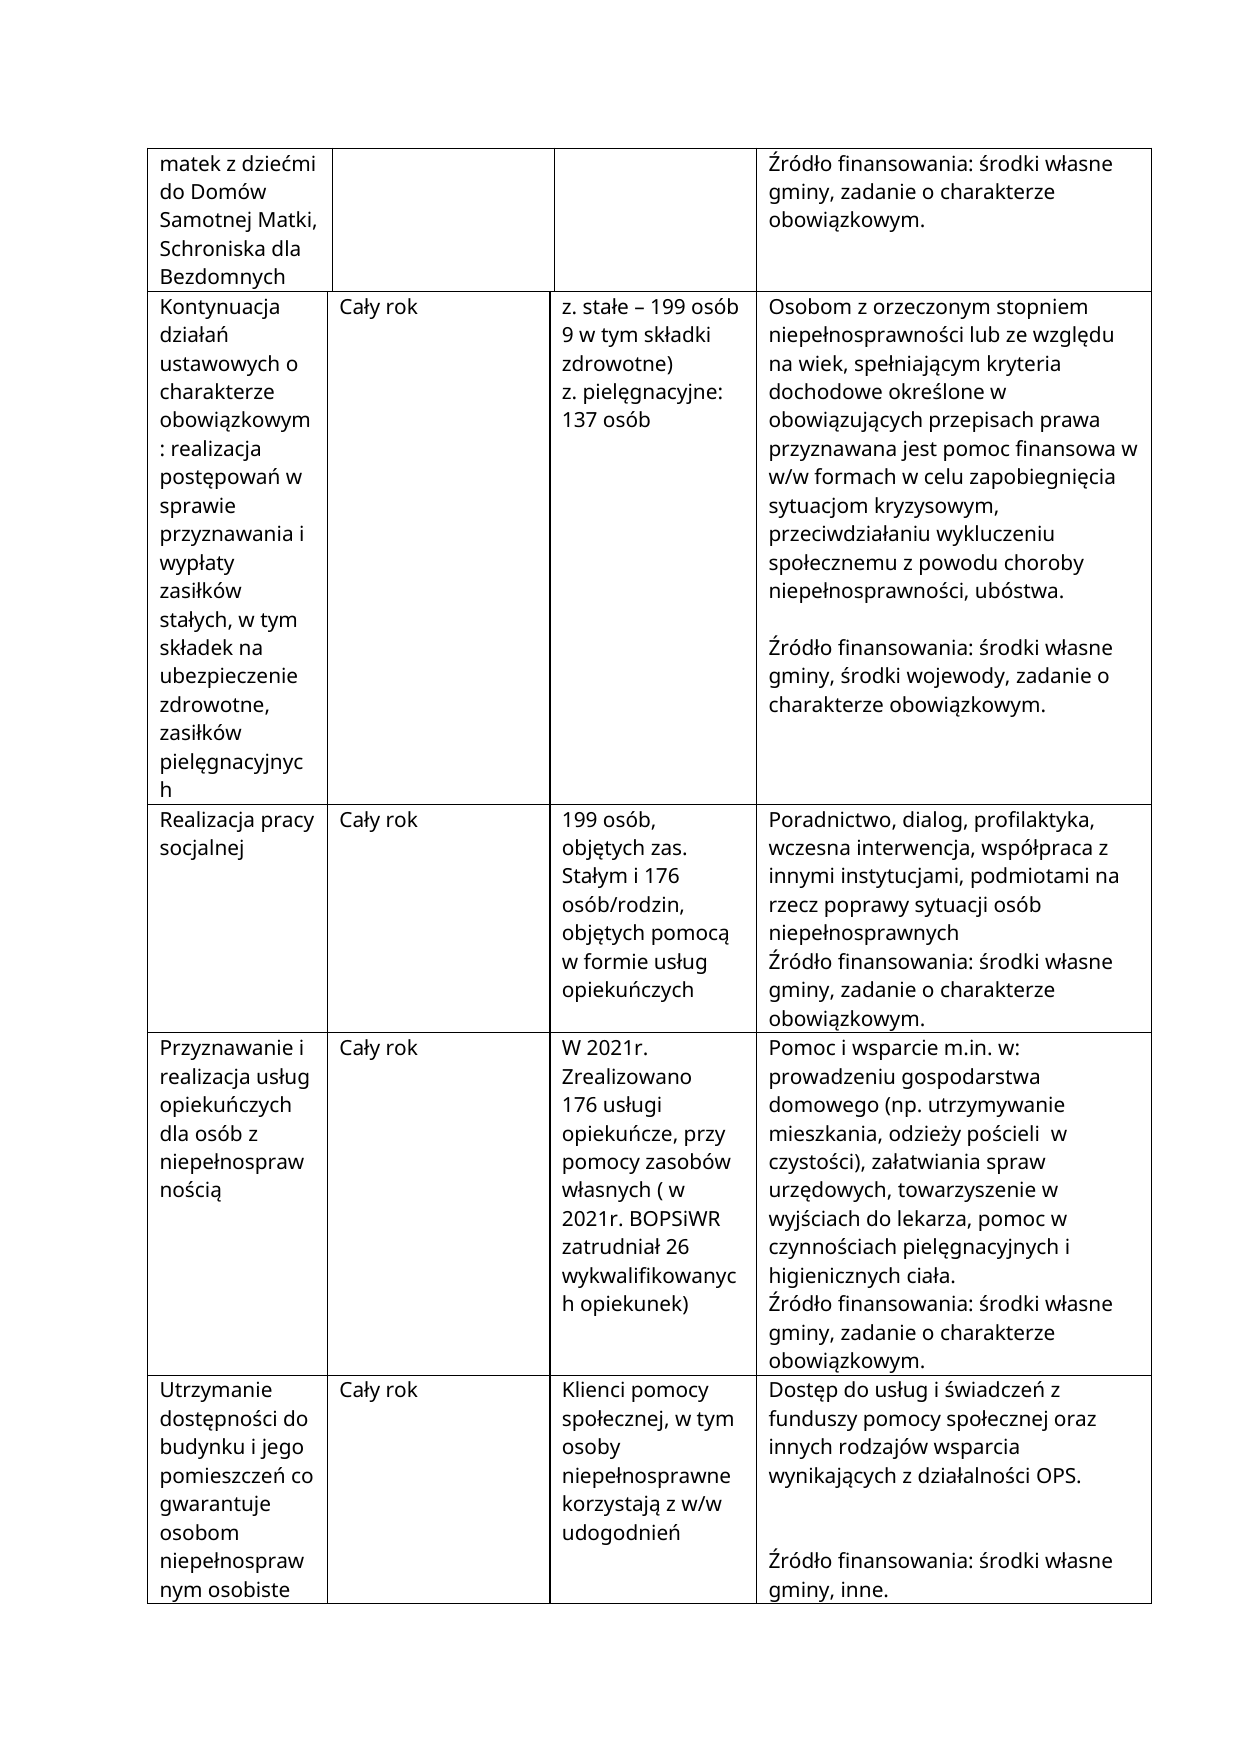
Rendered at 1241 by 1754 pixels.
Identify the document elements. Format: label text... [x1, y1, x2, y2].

table_cell matek z dziećmi do Domów Samotnej Matki, Schroniska dla Bezdomnych [148, 149, 332, 291]
table_cell Cały rok [328, 1376, 549, 1603]
table_cell Klienci pomocy społecznej, w tym osoby niepełnosprawne korzystają z w/w udogodnień [551, 1376, 756, 1603]
table_cell Kontynuacja działań ustawowych o charakterze obowiązkowym: realizacja postępowań w sprawie przyznawania i wypłaty zasiłków stałych, w tym składek na ubezpieczenie zdrowotne, zasiłków pielęgnacyjnych [148, 292, 327, 804]
table_cell Pomoc i wsparcie m.in. w: prowadzeniu gospodarstwa domowego (np. utrzymywanie mieszkania, odzieży pościeli w czystości), załatwiania spraw urzędowych, towarzyszenie w wyjściach do lekarza, pomoc w czynnościach pielęgnacyjnych i higienicznych ciała. Źródło finansowania: środki własne gminy, zadanie o charakterze obowiązkowym. [757, 1033, 1151, 1374]
table_cell Cały rok [328, 1033, 549, 1374]
table_cell Cały rok [328, 292, 549, 804]
table_cell 199 osób, objętych zas. Stałym i 176 osób/rodzin, objętych pomocą w formie usług opiekuńczych [551, 805, 756, 1032]
table_cell [333, 149, 554, 291]
table_cell Źródło finansowania: środki własne gminy, zadanie o charakterze obowiązkowym. [757, 149, 1151, 291]
table_cell Realizacja pracy socjalnej [148, 805, 327, 1032]
table_cell Przyznawanie i realizacja usług opiekuńczych dla osób z niepełnosprawnością [148, 1033, 327, 1374]
table_cell Cały rok [328, 805, 549, 1032]
table_cell Poradnictwo, dialog, profilaktyka, wczesna interwencja, współpraca z innymi instytucjami, podmiotami na rzecz poprawy sytuacji osób niepełnosprawnych Źródło finansowania: środki własne gminy, zadanie o charakterze obowiązkowym. [757, 805, 1151, 1032]
table_cell z. stałe – 199 osób 9 w tym składki zdrowotne) z. pielęgnacyjne: 137 osób [551, 292, 756, 804]
table_cell Utrzymanie dostępności do budynku i jego pomieszczeń co gwarantuje osobom niepełnosprawnym osobiste [148, 1376, 327, 1603]
table_cell [555, 149, 756, 291]
table_cell W 2021r. Zrealizowano 176 usługi opiekuńcze, przy pomocy zasobów własnych ( w 2021r. BOPSiWR zatrudniał 26 wykwalifikowanych opiekunek) [551, 1033, 756, 1374]
table_cell Dostęp do usług i świadczeń z funduszy pomocy społecznej oraz innych rodzajów wsparcia wynikających z działalności OPS. Źródło finansowania: środki własne gminy, inne. [757, 1376, 1151, 1603]
table_cell Osobom z orzeczonym stopniem niepełnosprawności lub ze względu na wiek, spełniającym kryteria dochodowe określone w obowiązujących przepisach prawa przyznawana jest pomoc finansowa w w/w formach w celu zapobiegnięcia sytuacjom kryzysowym, przeciwdziałaniu wykluczeniu społecznemu z powodu choroby niepełnosprawności, ubóstwa. Źródło finansowania: środki własne gminy, środki wojewody, zadanie o charakterze obowiązkowym. [757, 292, 1151, 804]
